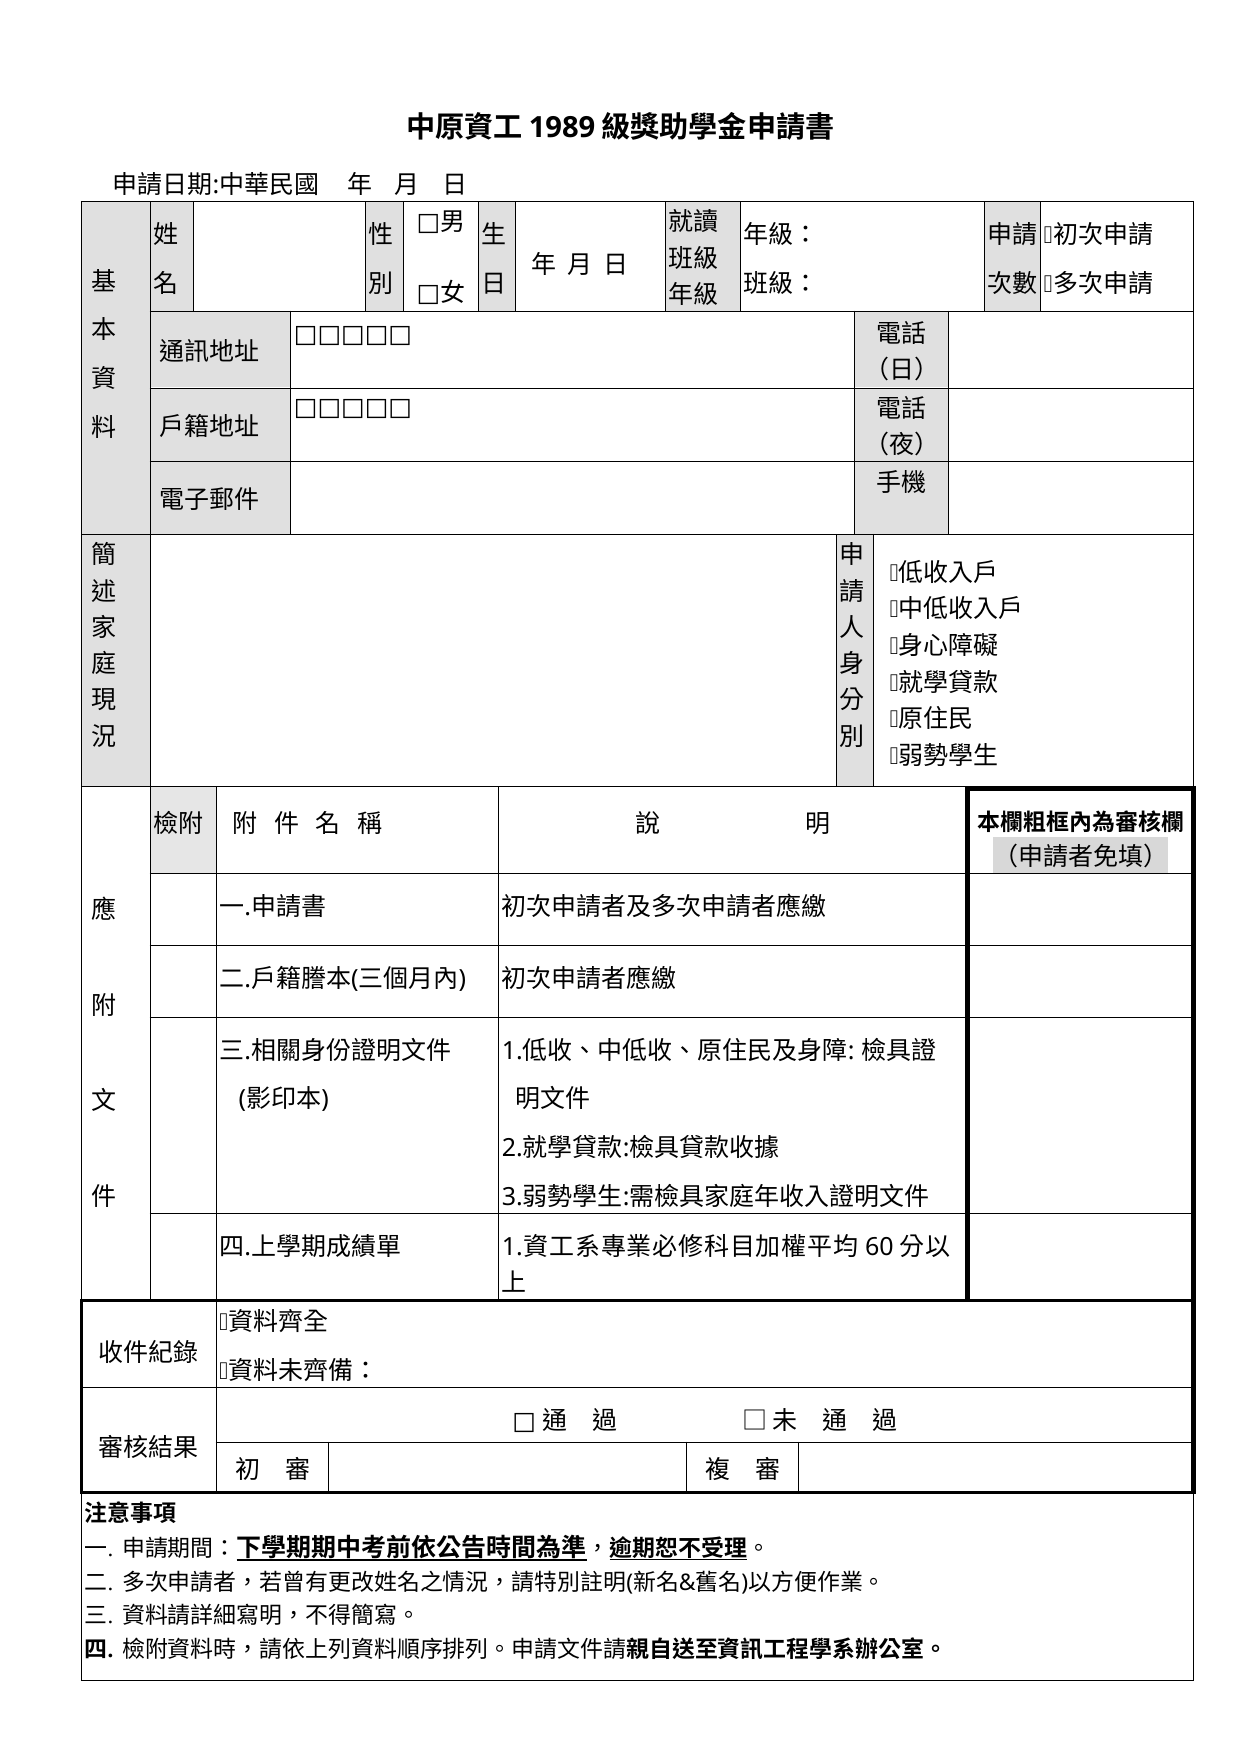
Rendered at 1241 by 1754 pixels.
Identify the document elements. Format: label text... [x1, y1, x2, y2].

table_header [194, 202, 365, 311]
table_cell 電話 （夜） [855, 389, 948, 461]
table_cell 審核結果 [83, 1388, 216, 1491]
table_cell [291, 462, 854, 534]
table_cell 電子郵件 [151, 462, 290, 534]
table_cell 複 審 [687, 1443, 798, 1491]
table_header 生 日 [479, 202, 515, 311]
table_cell 二.戶籍謄本(三個月內) [217, 946, 498, 1017]
table_cell 電話 （日） [855, 312, 948, 387]
table_cell 戶籍地址 [151, 389, 290, 461]
table_cell 資料齊全 資料未齊備： [217, 1302, 1191, 1387]
table_cell 1.低收、中低收、原住民及身障: 檢具證 明文件 2.就學貸款:檢具貸款收據 3.弱勢學生:需檢具家庭年收入證明文件 [499, 1018, 965, 1213]
table_cell □□□□□ [291, 389, 854, 461]
table_header 基 本 資 料 [82, 202, 150, 534]
table_header 年級： 班級： [741, 202, 984, 311]
table_cell [949, 312, 1193, 387]
table_cell 1.資工系專業必修科目加權平均60分以上 [499, 1214, 965, 1299]
table_cell [329, 1443, 686, 1491]
table_cell [151, 946, 216, 1017]
table_header 初次申請 多次申請 [1041, 202, 1193, 311]
table_cell 說 明 [499, 787, 965, 873]
table_cell 檢附 [151, 787, 216, 873]
table_cell 附 件 名 稱 [217, 787, 498, 873]
table_header 年 月 日 [516, 202, 665, 311]
table_cell 三.相關身份證明文件 (影印本) [217, 1018, 498, 1213]
table_cell 低收入戶 中低收入戶 身心障礙 就學貸款 原住民 弱勢學生 [874, 535, 1193, 786]
table_cell [949, 462, 1193, 534]
table_cell 注意事項 申請期間：下學期期中考前依公告時間為準，逾期恕不受理。 多次申請者，若曾有更改姓名之情況，請特別註明(新名&舊名)以方便作業。 資料請詳細寫明，不得簡寫。 檢附資料時，請依上列資料順序排列。申請文件請親自送至資訊工程學系辦公室。 [82, 1494, 1193, 1680]
table_cell [151, 535, 836, 786]
table_cell 本欄粗框內為審核欄 （申請者免填） [970, 791, 1191, 873]
table_cell [970, 946, 1191, 1017]
table_header 姓 名 [151, 202, 193, 311]
table_header 性 別 [366, 202, 403, 311]
table_cell 通訊地址 [151, 312, 290, 387]
table_cell 初 審 [217, 1443, 328, 1491]
table_header 申請 次數 [985, 202, 1040, 311]
table_cell 四.上學期成績單 [217, 1214, 498, 1299]
table_cell [970, 1214, 1191, 1299]
text 中原資工1989級獎助學金申請書 [112, 103, 1128, 146]
table_cell 申請人身分別 [837, 535, 873, 786]
table_cell [151, 1018, 216, 1213]
table_cell [949, 389, 1193, 461]
table_cell [799, 1443, 1191, 1491]
table_cell 一.申請書 [217, 874, 498, 945]
table_cell 手機 [855, 462, 948, 534]
table_cell 應 附 文 件 [82, 787, 150, 1299]
table_cell [970, 1018, 1191, 1213]
table_cell □□□□□ [291, 312, 854, 387]
table_cell 簡 述 家 庭 現 況 [82, 535, 150, 786]
table_header □男 □女 [404, 202, 478, 311]
table_cell [151, 874, 216, 945]
table_header 就讀 班級 年級 [666, 202, 740, 311]
table_cell 收件紀錄 [83, 1302, 216, 1387]
table_cell □ 通 過 □ 未 通 過 [217, 1388, 1191, 1442]
table_cell 初次申請者及多次申請者應繳 [499, 874, 965, 945]
text 申請日期:中華民國 年 月 日 [112, 164, 1128, 201]
table_cell [970, 874, 1191, 945]
table_cell 初次申請者應繳 [499, 946, 965, 1017]
table_cell [151, 1214, 216, 1299]
